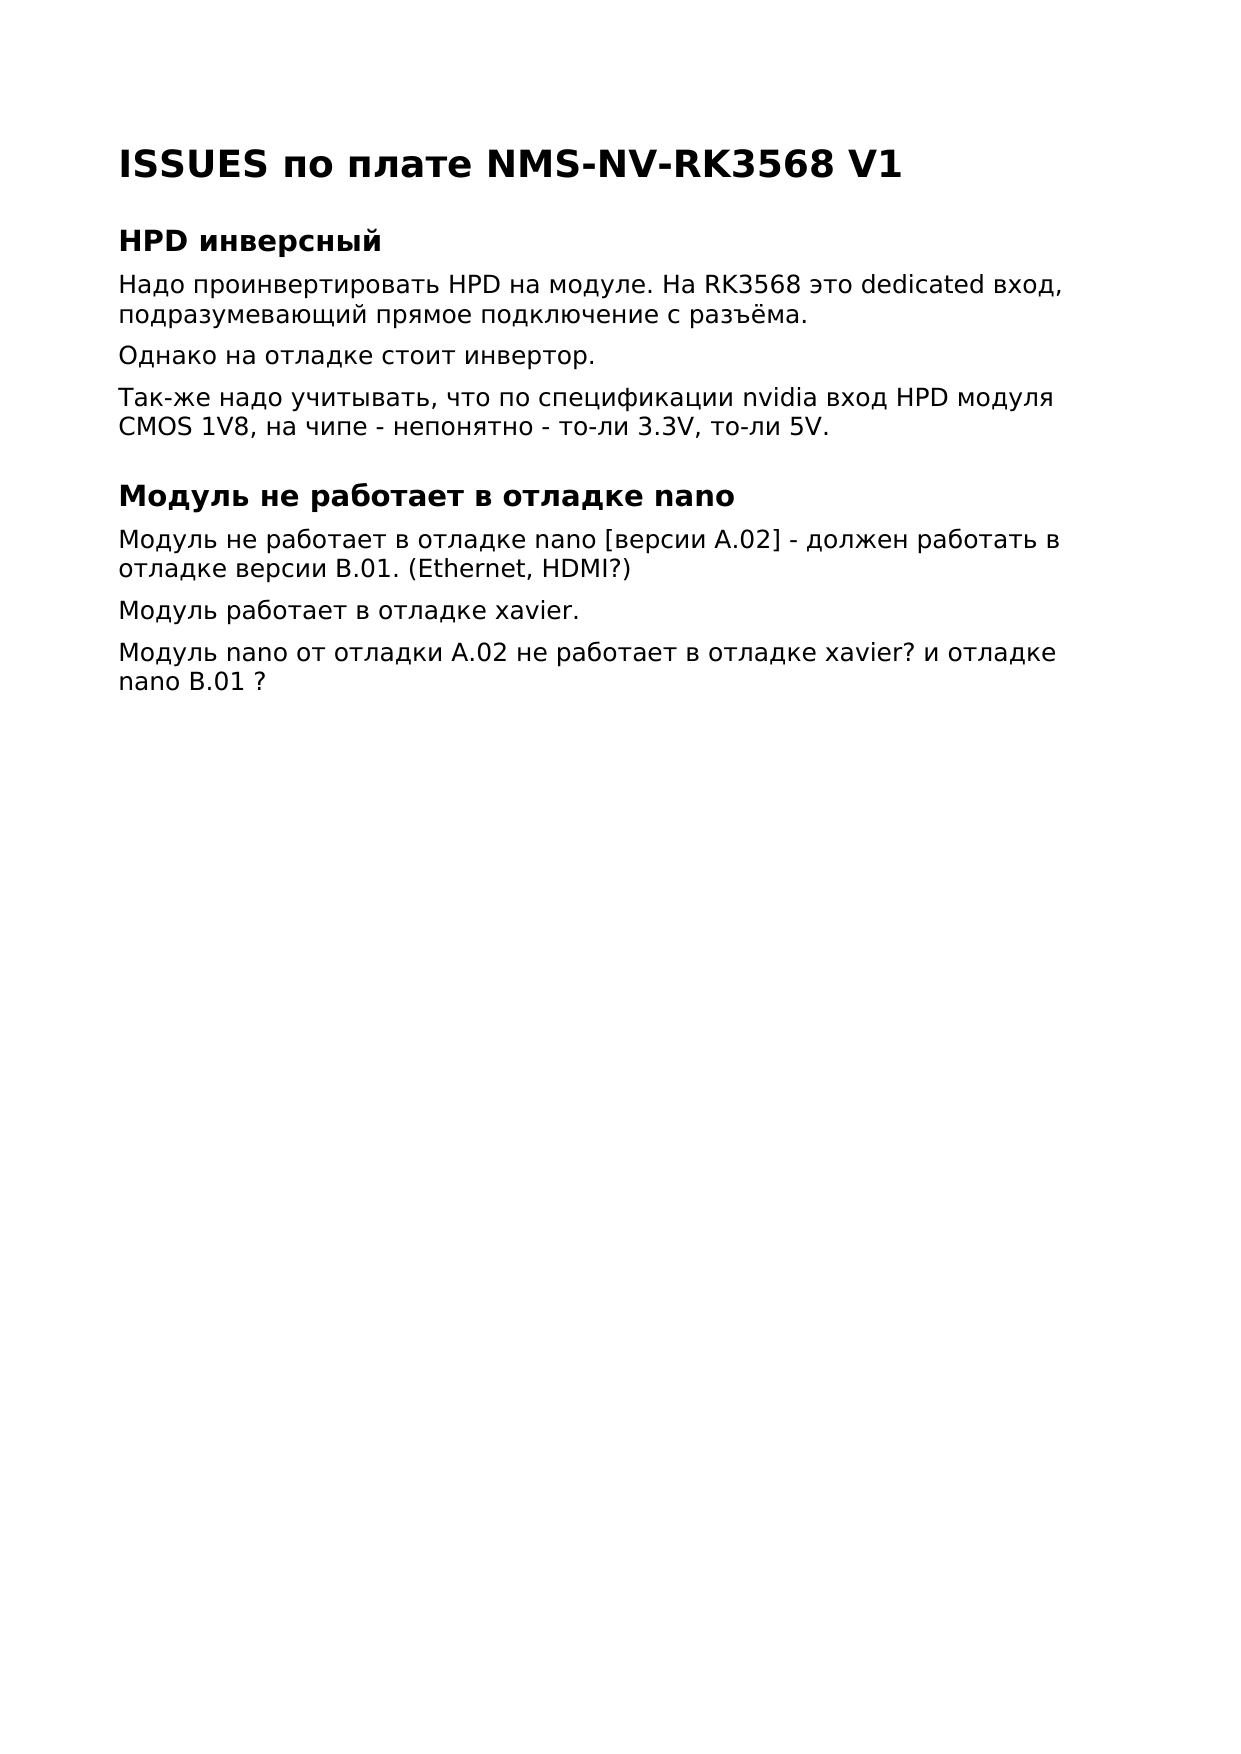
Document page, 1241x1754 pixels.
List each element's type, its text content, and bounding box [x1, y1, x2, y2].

subtitle HPD инверсный [118, 224, 1122, 258]
text Модуль работает в отладке xavier. [118, 596, 1122, 626]
text Однако на отладке стоит инвертор. [118, 342, 1122, 371]
subtitle ISSUES по плате NMS-NV-RK3568 V1 [118, 143, 1122, 187]
text Так-же надо учитывать, что по спецификации nvidia вход HPD модуля CMOS 1V8, на чипе - непонятно - то-ли 3.3V, то-ли 5V. [118, 383, 1122, 442]
text Модуль nano от отладки A.02 не работает в отладке xavier? и отладке nano B.01 ? [118, 638, 1122, 696]
subtitle Модуль не работает в отладке nano [118, 479, 1122, 513]
text Модуль не работает в отладке nano [версии A.02] - должен работать в отладке версии B.01. (Ethernet, HDMI?) [118, 526, 1122, 584]
text Надо проинвертировать HPD на модуле. На RK3568 это dedicated вход, подразумевающий прямое подключение с разъёма. [118, 271, 1122, 329]
